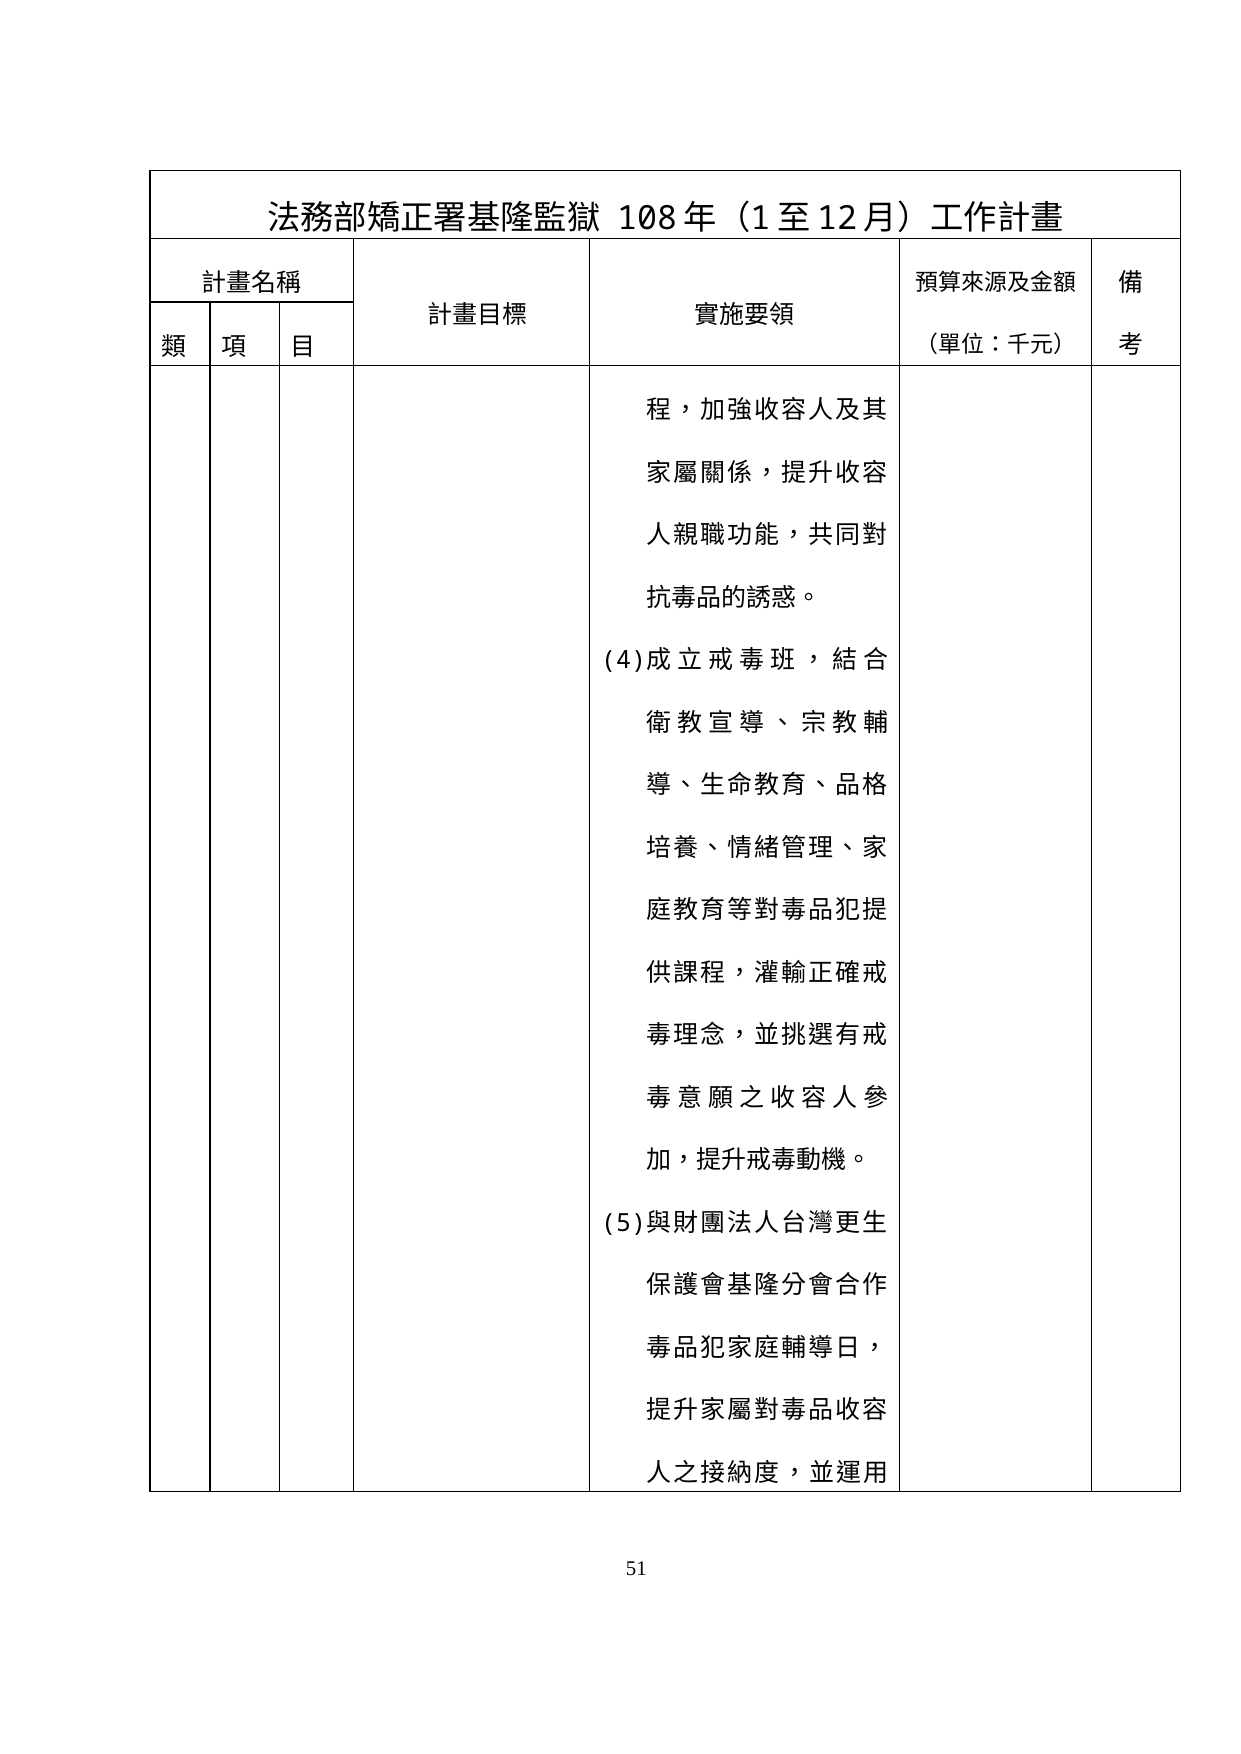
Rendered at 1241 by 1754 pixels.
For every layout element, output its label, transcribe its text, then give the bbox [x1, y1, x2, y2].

table_cell 類 [151, 303, 209, 365]
table_cell [1092, 366, 1180, 1491]
table_cell 預算來源及金額 （單位：千元） [900, 239, 1091, 365]
table_cell 實施要領 [590, 239, 899, 365]
table_cell [211, 366, 279, 1491]
table_cell 備 考 [1092, 239, 1180, 365]
table_cell 強化協調督導功 能，提高行政效率。 1.訂定108年度服 務躍升執行計 畫，據以執行各項 為民服務工作。 (待矯正署發函在陳報) 2.建置陳情案件處 理單一窗口，將陳 情依案件性質分 派業管科室處 理，並依時限予以 管考回應。 加強推動內部控制制度，並落實執行。 切實執行公文時效管制，達到質量並重之要求。 繼續推動公文電子交換。 4.落實管考本監行 政規則鬆綁作 業，及增修異動作 業流程。 5.遇案設置國家賠 償案件管理機 制，有效進行風險 控管。 6.追蹤管制107年 度業務評比須改 善項目。 依法務部「兩公約人權教育訓練及成效評核實施計畫」落實推動兩公約人權教育與宣導。 落實執行本監108年自行研究計畫及時效管制，並依限完成陳報。 (108.10月向祐遠要論文，109.01要函報整本論文) 貫徹考績強化平時考核。 建立公平、公正及客觀之人事陞遷制度。 加強公務人員終身學習。 加強員工福利舉辦文康活動。 為落實人權公約精神，消除性別歧視，賡續辦理性別主流化相關業務。 維護員工身心健康，提昇同仁工作士氣、紓解壓力。 配合中央政府預算之籌編與執行。 配合中央總會計事務處理與決算編製。 配合作業基金預算之籌編與執行。 配合作業基金會計事務處理及決算編製。 建置獄政系統統計個案資料。 編製公務統計報表。 定期發布統計資料。 配合資訊處推動電子化政府，賡續辦理各項作業系統推廣及資訊安全等維護。 (1)硬體設備維護： 1伺服主機設備。 2路由等網路備。 3PC設備。 4不斷電設備。 (2)各項軟體維護： 1獄政作業、衛生醫療、影像管理等應用系統。 2公文製作、公文管理等應用系統。 3表單自動化簽核系統、薪資系統。 4人事指紋系統。 5遠距接見系統。 6門禁、指紋、購物系統。 7假釋會議系統。 推動及落實資訊安全作業。 1.針對新入監收容 人實施講習、直接 調查與間接調 查，廣泛蒐集家 庭、社會背景等資 料研擬處遇計 畫，作為管教依 據。 2.實施社會工作評 估與銜接社會福 利資源 1.對於新收入監收 容人依其指揮 書、判決書辨別是 否觸犯性侵害罪 或家庭暴力罪，造 冊列管並通知總 務科、戒護科辦理 移監作業。 2.對於違反兒童及 少年性剝削防制 條例，經主管機關 令其接受輔導教 育之收容人，依 法務部矯正署106 年1月12日法矯署 醫字第106010008 30號函辦理。 依所建立完整的收容人個案資料，加以分析研判及複查，以便於達到個別處遇之要求。 加強服務員遴調條件之審查。 3.加強收容人犯次 之認定。 辦理收容人釋放前之覆查，針對收容人個別需要加以輔導。 加強宣導更生保護，幫助出監人自立更生適應社會生活，並預防再犯。 3.監外自主作業收 容人優先志工認 輔與教化。 1.收容人甫入監即 調查是否有未成 年子女照護需 求，另定期至各場 舍宣導，若有需求 者，由社工員親自 訪談評估後，認為 有確切需求者即 通報各縣市社會 局。 2.積極推動收容人 未成年子女照顧 協助需求宣導及 調查工作，並強化 收容人對該項業 務意旨之瞭解，以 促進兒少人身安 全保障，協助收容 人安心自省。 充實管教人員本職學能，落實管教合一原則。 依據綜合彙整之收容人個案資料，加強各類教誨，安定收容人情緒。 依收容人志趣開辦各項藝文課程及活動，並藉宗教信仰強固改悔向上之心。 3.加強辦理收容人 金融知識宣導。 4.傾聽收容人意 見，協助其解決生 活問題。 5.提供各類書籍及 教化影片。 健全收容人身心發展，培養正當休閒習慣，陶冶其性情，提昇藝文水準。 藉親情的關懷，疏導其年節情緒，激發改悔向上心理。 整合多元品格教育課程。 結合救國團張老師、國際佛光會、中華佛教青年會等社會公益團體與財團法人台灣更生保護會基隆分會、更生團契基隆區會等團體，引進社會資源，以多樣化方式舉辦各種關懷收容人活動，俾提升監所教化輔導效果。 加強志工輔導及管理考核工作。 辦理家庭支持方案。 務實辦理累進處遇，審慎陳報假釋，發揮矯正功能。 本監108年辦理面談機制個案比率應達本年度全數假釋案10%之目標。 持續追蹤列管撤銷假釋案件避免疏漏。 有鑒於毒品罪收容人持續增加，並佔1/2人數以上，將依矯正署「科學實證之毒品犯處遇模式計畫」，加強毒品犯收容人輔導計畫的執行，落實在監、出監前各面向的處遇機制，以降低毒品犯的再犯率。 運用簡式健康量表進行篩檢，並依結果提供情緒支持、輔導或醫療轉介服務。 定期進行心理健康宣導，促進收容人身心健康。 辦理酒駕犯罪收容人生命教育處遇課程。 開辦符合社會現狀且實用性的短期技能訓練職類。 結合技能訓練辦理自營作業，精益求精。 幫助提升收容人復歸社會生活之適應性。 對於即將出獄受刑人，得自主往返作業及監禁處所，並在無監獄戒護狀態下從事監外就業技訓。 加強就業輔導協助收容人出監後之就業能力，並與公立就業服務機構、更生保護會分會建立橫向聯繫窗口，落實就業輔導轉介機制。 善用替代役人員 協勤。 收容人家屬申請接見事項。 加強門禁管制，杜絕違禁物品流入。 加強查禁違禁物品，淨化戒護區。 強化監督考核，防杜弊端發生。 依規定辦理服務員、視同作業人員之調用、管理與考核。 安全設備、消防器材及槍械彈藥之維護。 依「法務部矯正署所屬各矯正機關管理人員常年教育實施要點」切實辦理教育訓練，增進戒護人員之專業知識，充實戒護知能。 實施例行及年度應變演習，提昇戒護應變能力。 落實各項戒護管理勤務，防範收容人於監內發生性侵害、性騷擾及霸凌事件，並於事件發生後依相關規定處理。 提升戒護人員危 機處理及自我保 護能力。 收容人新收每日登打完成率達100%。 強化影像辨識系統功能以防冒名頂替。 依期限送達出庭傳票，並回覆院檢。 收容人保管金、勞作金設專案帳戶管理，輔以獄政系統帳目與人工帳目互相校對補正。 收容人貴重物品之保管，經收容人眼視納入封籤後按捺指紋，於保管櫃妥為保管與存放。 繼續加強辦理財產管理。 加強宿舍管理，經常派員訪查，以了解使用情形並及時修繕，嚴防不當占用及提升住宿品質。 熟稔採購法之相關規定，並藉由比價、招標等方式降低採購成本。 定期盤點並按月召開收容人膳食改善小組會議，以適時反應並針對內容改進。 利用各項補助飲食費用為收容人加菜，以提高主副食之品質與營養。 運用年度預算經費，改善炊場設備。 副食品採購以選擇性招標辦理，甄選優良廠商長期配合，減少採購爭議，提供收容人品質穩定之副食品貨源。 5.配合防制非洲豬 瘟疫情政策，優先 推動廚餘減量及 去化措施。 1.計畫性清理所屬 檔案，提升檔案典 存效率。 2.建置檔案參考諮 詢服務及數位化 作業。 3.精進文檔管理電 子化，建立更有效 率之行政運作機 制。 積極配合落實「政 府機關及學校節 約能源行動計畫」，以達節能減碳之目 標。 繼續簡化收容人接見手續並設立服務處及便民信箱，延聘志工提供各項諮詢服務，提高便民工作效率。 繼續辦理綠化美化機關環境。繼續加強辦理社區服務，以提升服務形象。 消滅病媒，預防傳染病發生。 營造整齊清潔的生活環境。 傳染病防治宣導：使收容人了解疾病防治的重要性，防止監內群聚感染的發生。 慢性病防治宣導：使慢性病患者了解疾病機轉、穩定接受治療，控制病情，預防併發症的發生。 愛滋感染者健康教育：使感染者了解疾病機轉及可能遭遇的身體健康變化，學習自我生活照護。 心理健康促進衛教生教育：使罹患心理健康問題之收容人，了解紓解壓力及詢求相關資源方式。 肺結核、愛滋病、流感、皮膚病等防治。 及早發現患者，及早給予治療。 使監內傳染病患者得到適當的治療。 使監內無群聚感染或疾病傳播。 新收、出監收容人實施例行健康檢查。 監內設置門診。 慢性病列管。 4. 加強管理收容人 看診其後續醫療 處置。 藥癮戒治：提供新收有戒斷症狀之收容人戒癮服務。 菸害教育宣導講座：教導收容人戒菸知識及技巧藉由正確戒菸方式，增進戒菸成效。 建置同仁及訪客管理機制。 提升同仁及收容人感染控制知識。 落實各項感染控制措施。 加強察看保外醫治受刑人，以防範保外醫治受刑人發生違法犯紀之行為。 規劃辦理同仁衛生教育課程，強化同仁緊急狀況應變能力與各類慢性疾病日常保健事項。 加強預防貪瀆不法，並建構防貪稽核作業機制。 發掘貪瀆不法，提升重大貪瀆線索之管考及查處作為。 依據「公職人員財產申報法」，受理公職人員財產申報申報、審核、申請查閱工作。 加強辦理公務機密維護工作。 落實執行預防危害或破壞本機關事件及協助處理陳情、請願事項等安全防護工作。 [354, 366, 589, 1491]
table_cell 計畫名稱 [151, 239, 353, 301]
table_cell [900, 366, 1091, 1491]
table_cell [151, 366, 209, 1491]
table_cell [280, 366, 353, 1491]
table_header 法務部矯正署基隆監獄 108年（1至12月）工作計畫 [151, 171, 1180, 238]
table_cell 項 [211, 303, 279, 365]
table_cell 目 [280, 303, 353, 365]
table_cell 每月舉行監務會議管考各項業務執行進度，製作會議紀錄，並將會議指示事項列管考核並追蹤。 平時加強業務單位間之橫向聯繫與協調，就有關業務不斷檢討改進，提高行政效率。 各科室依108年度服務躍升執行計畫所定之執行策略與方法，落實辦理各項為民服務工作，每半年陳報執行成果。 於本監接見室設置「行政革新信箱」供民眾留言反映，提供更暢通、更方便之陳情管道，遇有陳情案件立即受理，並列管追蹤。 於本監行政大樓入口處設置陳情案件處理單一窗口專責受理，受理後將陳情案件依性質由秘書室分派業管科室處理，並依時限予以管考回應。 (1) 於集會時或常年教育 加強宣導內部控制制 度並隨時修正檢討、落 實執行。 (2) 依行政院「政府內部控 制監督作業要點」每年 辦理自行評估與內部 稽核作業。並定期進行 風險項目滾動分析檢 討，以確保內部控制制 度有效性。 (3) 依行政院「政府內部控 制聲明書簽署作業要 點」就每年自行評估與 內部稽核結果，並參考 外部監督機關意見評 估當年度內部控制制 度有效程度，簽署機關 內部控制聲明書，並公 開於機關網頁與上傳 行政院主計總處政府 內部控制作業管理系 統。 依照「公文時效管制作業手冊」有關規定辦理公文稽催及考核。 定期檢查督促各科室 有無積壓公文。 加強公文電子交換系統之操作及提昇網路頻寬等相關設備。 (1) 每季評估檢討並鬆綁 本監各項行政規則，俾 利施政效能之提升。 (2) 加強宣導各科室利用 矯正署「法制作業參考 資料」專區資訊辦理本 監法制作業，以符相關 作業規定。 (3) 加強管考本監行政規 則訂定、修正或停止適 用等法制作業並依規 定期限進行法規異動 通報。 本監目前無國家賠償案件。若遇案成立處理任務編組，負責案件審議與檢討。 針對107年度業務評比須改善項目加強管考。另評估改善項目是否需納入本監內部控制進行風險管理。 (1) 利用法務部出版之「法 務部人權攻略：矯正小 故事，人權大道理」作 為常年教育宣導教材 與課程重點；或安排專 題演講邀請法律專家 學者向同仁宣導兩公 約人權教育，以維護收 容人之權益。每半年陳 報推動成果。 (2) 利用法務部編製之「不 可不知的人權兩公約 測驗題庫」電子書題型 辦理本監兩公約人權 教育參訓同仁學習成 效評估之測驗。 (3) 利用收容人懇親或新 收講習機會撥放兩公 約宣導影片，向收容人 宣導。 依「法務部及所屬機關研究發展實施作業要點」及法務部108年1月21日法綜字第10801500570號函依限完成本監108年「我國死刑立法法制研究：以公民與政治權利國際公約觀點討論」研究案。 年終考績以平時考核紀錄表為考核依據，並組成考績委員會評審，以符公平、公正原則；獎懲案件均適時召開考績委員會審議，符合獎懲及時原則。 職務出缺依規定辦理任用遷調或報請上級機關核准進用約僱人員，以貫徹合法用人，建立公平、公正及客觀之人事制度。 提倡公務人員終身學習風氣，運用公務人員終身學習入口網瞭解同仁參與本網站終身學習情形。 整合資源協調辦理各項訓練班次，廣拓員工學習管道與機會，藉以提昇公務同仁之素質。 配合行政院人事行政總處公務人員學習時數每人每年最低學習時數為20小時（其中10小時必須完成當前至重大政策、法定訓練及民生治理價值等課程，業務相關學習時數不得低於10小時）辦理各相關研習訓練。 舉辦文康活動，倡導同仁從事正當休閒活動，維護身心健康，並培養團隊精神。 辦理性別主流化相關教育訓練。 依規定成立性騷擾申訴處理調查小組，並設置專線電話、傳真、專用信箱或電子郵件信箱等申訴管道，建立兩性友善工作環境。 推動員工協助方案計畫，成立關懷小組，辦理專題演講及活動，與專業人員簽約提供諮商服務，提升同仁身心健康及組織效能。 依中央政府總預算籌編原則、編製辧法及作業流程編製分預算。 依歲入、歲出分配預算與計畫進度切實嚴格執行及績效評核等相關業務。 辦理年度分會計業務並建置相關資訊。 按月編製分會計月報表。 編製中央政府總預算半年結算報告及分決算書。 (4)配合主計總處辦理共用 性經費結報系統導入， 提供國內出差旅費、短 程車資及水電費等3項 經費，以電子化方式取 代紙本陳核辦理經費結 報作業。 依中央政府總預算附屬單位預算籌編原則、編製辧法及作業流程編製年度作業基金預算。 依分期實施計畫及收支估計表切實執行，提升經營績效，以達成基金之設置目的及年度施政目標。 辦理年度作業基金會計業務並建置相關資訊。 按月編製作業基金會計月報表。 編製中央政府總預算附屬單位預算半年結算報告及作業基金決算。 依照「法務部及所屬機關辦理統計事務應行注意事項」規定，詳實蒐集收容人犯罪等有關資料，充實統計個案資料，並連結獄政系統其他業務系統資料，以提高獄政資料運用彈性，充分提供首長及業務單位參考。 利用統計個案資料庫及相關統計資料，並依照「公務統計方案」規定，查編本機關月報、半年報、年報等公務統計報表，並按規定日期陳報。 每月擇取重要統計資料項目，透過網際網路登載於機關網頁，以落實行政資訊公開及便利各界參考。 持續辦理各項作業系統業務。 依合約辦理例行維護工作。 辦理定期、不定期資訊安全稽核。 配合程式進館、版本更新等。 依「法務部及所屬機關資訊安全管理計畫」及「法務部及所屬機關資通安全事件緊急應變計畫暨作業處理程序」等相關規定辦理以下事宜： 維護管理電腦硬體及網路事宜。 維護各應用系統正常運作及程式與資料庫備援作業及災害應變演練。 辦理有關資訊安全稽核事宜。 其他相關資訊業務。 確實辦理收容人直接調查以及警方與家屬之間接調查，藉以瞭解其社會背景、家庭狀況、教育程度、交友及前科執行情形，並研擬個別處遇，以落實調查分類制度與個別處遇之精神。 透過入監講習宣導毒品犯專業處遇與毒品防制、易科罰金、健保、性侵害防治、冤獄平反司法救濟管道及就業輔介及收容人得提起司法救濟等相關知識與規定，並鼓勵收容人參加監內各項教誨課程與活動或撰寫文章投稿新生季刊，個人入監講習記錄表填載後入該收容人個資袋。 提供入監生活手冊供收容人研讀，並播放性侵霸凌防治短片，宣導禁止欺弱凌新情事發生，宣導性侵害、欺凌他人之相關刑事責任與法令，並告知收容人遇此情事，應立即向管教人員反應，尋求協助管道，防範戒護事故之發生。 定期實施收容人影像比對，與名籍系統及戶政單位互相勾稽，務求收容人入監執行身份明確無誤。 (1) 利用多媒體播放簡報， 宣導收容人未成年子 女協助照顧需求等事 項，設置調查表一份， 於每梯次講習結束 後，確認有無個案需協 助，對於有需求之收容 人進行晤談、評估及轉 銜社會福利資源協 助。本監亦於外網進行 相關訊息之公告。 (2) 配合教育學年度宣導 法務部所屬監獄受刑 人子女就學補助實施 計畫相關規定，協助弱 勢且符合該計畫申請 資格之收容人子女，申 辦就學補助，本監亦於 外網進行相關訊息，提 供收容人家屬查詢。 依據指揮書、判決書篩選是否為性侵或家暴收容人，並登載於獄政系統犯次資料維護，並由教化科造移監名冊列管，並通知總務科、戒護科安排移送專責監獄。 每月5日前查核獄政系統妨害性自主「性侵犯」註記勾稽作業查詢比對是否一致，如不一致應查明原因即時更正。 遇是類收容人於行為人入監後一個月內，將其檔案資料提供戶籍地之直轄市、縣(市)主管機關，行為人移監、奉准假釋後尚未釋放前或刑期屆滿前2個月，將通知戶籍地直轄市、縣(市)主管機關。 收容人個案資料力求完善，遇有特殊資料，隨時提供各管教人員予以專案研討分析，以作為管教上之依據，使管教工作能達到個別之需要。另依個資法嚴格控管收容人相關個資之保密。 每週召開接收小組會議，研擬新收收容人初步處遇，供相關科室憑辦，接收組對於新收收容人綜合調查及測驗資料予以分析研判，確實擬定個別處遇計劃，提交調查委員會審議核定，交付各教區管教小組落實執行。 召開調查分類委員會議，確實審核收容人處遇，並定期實施複查，發現有不適現況收容人，即依程序陳核後提調查分類委員會經議決後予以變更處遇，使其受適當處遇，助其改悔向上。 遴調服務員、視同作業人員及學習服務員時詳實審核，確依「法務部矯正署102年7月函頒『所屬矯正機關遴調服務員及視同作業收 容人注意事項』辦理遴調作業，依法令規定及各項資料嚴為審查，並定期會同秘書室、政風室及戒護科人員進行查核。 運用法務部部內網站，單一窗口連線「前科查詢系統」查詢收容人前科資料，據以實施收容人犯次認定。 將出監之收容人，於釋放前實施出監前之調查，如確有需要接受更生保護或其他輔導者，於出監時實施個別輔導及解說。 出監收容人於出監前實施更生保護宣導，並填寫更生保護意願書，就其需輔導保護者，函請其戶籍所在地之更生保護分會，以便協助更生保護。 對收容人出監時旅費不足者，請其於出監前一個月提出申請暫時保護，資助其返家之旅費。 為使收容人瞭解更生保護業務及就業資訊等，每月定期安排財團法人臺灣更生保護會基隆分會及基隆市就業服務中心等，派員入監宣導相關業務，以使收容人做好出監前之準備，明白更生保護會能提供之協助及如何尋求協助。 對於即將出獄且有意願，經遴選符合監外自主作業資格之收容人，將優先安排教誨志工認輔，以利在監外作業期間，給予教化支撐力量，減少再犯之可能。 於收容人新入監時應辦理收容人未成年子女照顧協助需求宣導及調查工作，並於收容期間適時宣導。針對「受刑人、在押人或受保安處分人子女照顧協助調查表」填寫有12歲以下子女者，均應進一步確認其子女受照顧情形，說明調查工作之意旨、社政單位處理流程及疏於照顧兒少之法律責任，並實施個別晤談，以加強瞭解其家庭內兒童受照顧狀況，確保兒童之人身安全。各機關如遇收容人有未成年子女需協助照顧，應填具兒少保護案件通報表，並將該通報表以線上（社會安全網-關懷e起來：https://ecare.mohw.gov.tw/）或傳真方式通報其子女所在地之社政主管機關。 由收容人確實填寫「收容人子女照顧協助調查表」，並向其宣導切勿隱匿子女人數及隱瞞有未成年子女亟需照顧之情事。 對於填寫「託親友照顧」、「託友人照顧」、「現無人照顧」或「不清楚」者，應再向其說明調查工作之意旨及疏於照顧兒少之法律責任，必要時實施個別晤談，評估其家庭是否為高風險家庭並加強瞭解其家庭內兒童受照顧狀況。 每季檢核追蹤通報需求，由收容人再次檢視需求，填寫複查表以利追蹤檢核，並藉此再次宣導，以期更為落實評估是否有需通報之個案。 每月全監播放未成年子女照顧協助宣導廣播帶，使收容人知悉相關申請流程。 配合每月辦理之管理員常年教育、管教小組會議、收容人工作生活檢討會，辦理法令宣導，充實諮商輔導理論技術及相關知能。 依據分析結果，隨時隨地因材施教解除困惑導之以正，分別定期實施個別、類別與集體教誨。 委請各宗教團體，辦理宗教教誨，包含基督教及佛教課程，加強宗教輔導之教化目的，以達心靈淨化。 開辦西畫班，透過非口語表達之藝術創作，探索收容人之內心世界與潛能，以最單純之繪畫模式與色彩，打開收容人心中黑盒子，在藝術的創作過程中，培養收容人美感及耐心，進而從創作中達到陶冶性情之效，增加就業技能。 配合台灣燈會開設花燈班，培養收容人製作花燈技能、創意思考及分工合作之精神。 每年配合基隆市政府教育處開辦收容人國小、國中學力鑑定測驗，協助收容人取得同等學歷，以利復歸社會。 (5) 加強消費者保護教育 及宣導，並對特定消費 族群（如老人、未成 年、原住民、新住民等） 編制宣導教材。 將金融知識宣導講座納入107年度教化課程計劃，邀請金融監督管理委員會成員蒞監對收容人進行集體金融知識宣導，以利出監轉銜及復歸社會。 每月召開全監收容人生活座談會，並由相關科室主管列席，各場舍遴派代表參加，藉以發現並解決收容人生活問題。 設立流動書櫃，定期更換新書，提供有益收容人書籍閱讀，以充實其知識。 購置具有教化意義之影片，每日定時於各場舍播放。 為健全收容人身心發展及藝文素養，定期舉辦各項棋類、球類、書法、繪畫、歌唱及作文等文康競賽，以調劑收容人身心，陶冶性情。 於春節、母親節及中秋節辦理在監懇親會與電話懇親活動。 將品格教育融入法治教育、人權教育、宗教教育、性別平等、犯罪被害宣導、消費者保護、性侵害防治及毒品危害防制等課程。 聘請專業領域人士入監演講，充實收容人知能並拓展視野。 擴大和財團法人台灣更生保護會、院檢觀護人、榮譽觀護人、更生輔導員、就業服務機構之合作，每月定期實施認輔出監收容人活動，並定期實施教誨志工、社會志工教學、輔導研習會與宗教團體、管教人員座談會檢討教化成效及改進方針。 落實志工管理考核工作。 加強引進專業志工，以具有心理、諮商輔導、社會工作或教育專業者尤佳，以強化輔導品質。 本監教誨志工人數與現有收容人數比例平均為1：18，符合1:50，之規定。 協助中華民國白玫瑰社會關懷協會推動「收容人家庭支持服務方案－收容人家庭食物銀行服務計畫」 針對生活面臨多重問題、缺乏社會資源、無法自行解決問題之家庭，透過更生保護會基隆分會，提供訪視服務與資源轉介。 落實辦理毒品施用者家庭支持方案實施計畫，開設專班輔導與家屬上課等方式，以強化其道德觀念，建立正確人生觀。 與基隆市毒品危害防制中心及基隆市社會處等單位合辦家庭支持方案，藉由家人的協助讓毒品收容人真正改過，回歸社會。 強化管教小組功能，秉持公平、公正、公開及客觀的態度，增加橫向聯繫，務實核給累進處遇分數。 依法務部104年5月11日法矯字第10403004500號函所附「假釋審核參考原則」，以務實從優原則陳報假釋，俾能鼓勵自新，彰顯矯正成效。 配合司改國是會議第57-2號決議有關假釋的程序建議採行類似聽證模式，經法務部裁示擴大辦理面談機制，並依矯正署106 年12月28日以法矯署教字第10603012960號函示，賡續本監辦理假釋面談，並期達成面談個案比率達全數假釋案10%之目標。 依法務部矯正署102年9月17日法矯署教字第10203007280號函規定，於收容人新收、他監移入、更刑或身分轉換時，詳細檢視其犯罪、判決確定及假釋屆滿之時間，以避免有應撤銷假釋而未及時辦理之情形發生。 承辦人於業務移交時，亦應確實交接列管並與檢察機關保持業務之聯繫。 積極推動「科學實證之毒品犯處遇模式計畫」，配合「刑事司法系統下13項藥癮治療原則」開設相關課程，融合心理、社工等實務工作者意見，加強個案管理概念，與衛政、勞政及社政部連結，共同協助藥癮者為銜接社區戒癮服務做準備，針對每一毒品犯搜集「毒品犯受刑人評估表」之各項資料並建檔於獄政系統內，並依資料結果提出輔導策略與建議。 針對每一名毒品犯寄送本監處遇流程圖，讓家屬了解監內毒品處遇。 辦理家庭修復團體課程，加強收容人及其家屬關係，提升收容人親職功能，共同對抗毒品的誘惑。 成立戒毒班，結合 衛教宣導、宗教輔導、生命教育、品格培養、情緒管理、家庭教育等對毒品犯提供課程，灌輸正確戒毒理念，並挑選有戒毒意願之收容人參加，提升戒毒動機。 與財團法人台灣更生保護會基隆分會合作毒品犯家庭輔導日，提升家屬對毒品收容人之接納度，並運用更生保護會志工協助與學員家屬建立關係，由心理師及社工員協助個案處理心理及社會協助相關問題。 與基隆毒品危害防制中心合作辦理家屬衛教座談，提升家屬毒品知能及宣導戒毒資源。 彙整毒品犯資料，包括直間接調查報告表、犯次認定表、毒品犯受刑人評估表及毒品再犯危險性評估表，於其出監時函知各地方檢察署觀護人室（假釋）或更生保護會基隆分會（期滿），俾利社區追蹤輔導之銜接。 強化收容人法律常識，辦理反毒活動競賽、藝術治療等活動增強其自信心，結合就業服務中心協助就業媒合協助其順利就業，善用本監現有之運動設施與空間實施各類球類運動、體能運動、甩手功等方式協助恢復體能，增進身心健康，進而強化戒毒信心。 於新收講習時辦理「心理健康促進及自殺防治」宣導工作。 依本監「收容人簡式健康量表自殺防治篩檢流程」辦理監內自殺防治工作。 教育酒駕犯罪收容人瞭解自身喝酒習慣，修正喝酒行為，對飲酒後的行為負責，降低傷害及飲酒量，預防酒精濫用與依賴。 與拾慧心理治療所合辦酒癮戒治課程，開設酒駕犯罪收容人處遇課程，期許收容人經由專業師資協助了解自身問題，降低再犯之可能性。 本年度預計辦理收容人技能訓練項目為： 1電腦類：電腦資訊班1期12人次，訓練內容為電腦軟體應用、硬體裝修等。 2個人創業類：烘培班2期24人次，地方小吃班2期24人次，為配合本監「點燃願景之燈」專案，考量最具實用性且可以小額資金創業的短期技訓職類提供給收容人學習，並且在訓練完成後結合作業訓練成立烘焙工坊使技藝精益求精。 為避免浪費師資及維持技訓班學員人數，上課日誌上須書寫人數，未到課者需敘明理由，以備追蹤。 在結訓時請學員填問卷以為爾後開班之參考。 利用收容人完成短期技能訓練完畢尚未出監時期，配業至相關各自營作業，如烘焙、整燙、洗滌等單位，參加作業訓練，使其技能精益求精，並開拓平面及電子媒體無遠弗屆的特色，增加行銷。 為自營作業成本之精算，本科每周會同工場主管庫存盤點，並設簿登記。 為保護消費者之權利，積極向保險公司投產物保險新台幣1000萬元。 積極參與各界展覽活動，提升機關能見度。 (1)受刑人自主監外作業與 基隆天婦羅公司合作簽 訂2名受刑人，依安全 管理計畫辦理，協助渠 等復歸社會準備。 (2)接續遴選合符資格且有 意願受刑人及家庭支持 度高者，儲備候用人 員，遞補出監或假釋或 不適任自主監外作業 等。 (3)自主監外作業人選之儲 備作業於外營繕隊加強 行狀考核。 (4) 受刑人自主監外作業 於忠舍設置專區內引 進之勞動部勞動力發 展署各分署就業服務 中心、更生保護會分會 或各直轄市、縣(市) 政府毒品防制中心等 機構，協助辦理促進就 業課程，以及優先為自 主監外作業者安排教 誨志工認輔，進行教化 襄助工作。 密切與財團法人台灣更生保護會基隆分會、勞動部勞動力發展署北基宜花金馬分署基隆就業中心、及其他協力廠商合作，使收容人在監技能訓練及就業輔導結合延續至出監後之實質就業。 依法務部矯正署106年06月22日法矯署教字第10601685780號函辦理本監與公立就業服務機構、更生保護會分會建立橫向聯繫窗口，並配合更生保護會基隆分會入監輔導及勞動部基隆就業中心入監宣導，以落實就業輔導轉介機制。 依據法務部矯正署106年3月31日法矯署安字第10604001110號函頒「法務部矯正署及所屬矯正機關替代役役男服勤管理要點」及其他相關規定辦理。 新進替代役男，即實施職前訓練，由典獄長、秘書及各科室主管講解各項法規及實務；並由戒護科各股科員講解服勤時需注意之各項事項。 勤務以崗哨、門衛、巡邏等輔助性勤務為主， 對本監戒護警力有相 對的提昇。 加強值勤人員熟稔電腦操作，減少家屬等待時間。 遠道前來或逾接見時間者，仍酌情受理辦理接見登記。 加強遠距接見設備妥善率，方便遠地或年邁家屬至本監遠距接見。 留言條: 真愛捕手愛不漏接：有時收容人可能因為臨時出庭或其他特殊因素暫時無法接見，為撫慰已到監卻無法如願接見之家屬，並讓收容人得以接收到家人得關心支持，本監特別設計「真愛捕手、愛不漏接」留言條，讓家屬可以留言，經由接見室人員將家人的愛傳遞給收容人。 (5) 不能接見名單公布及 上網: 基於為民服務的理 念，提升便民服務品 質，避免接見家屬舟車 勞頓，本監於上班日9 時前會將當日無法接 見編號名單公布於機 關外部網站（含手機 版）及接見室電子公布 欄(跑馬燈)，遇有異動 時，即時更新，供家屬 查詢。 設置物櫃供進出戒護區人員使用，並請其自動接受檢查，落實戒護區之淨化工作。 機關出入要道如戒護區管制口及車輛進出動線安裝監視器監控，以強化戒護管理安全。 加強作業材料、成品、合作社進貨、收容人主副食品等檢查。 加強收容人寄送物品之檢查，防杜夾藏違禁物品。 每日實施舍房、工場例行檢查、每月至少2次集中警力不定期實施突擊檢查、每季至少1次集中警力實施全監擴大安全檢查，均作成紀錄。 建立責任區制度，落實違禁(管制)物品之查察，嚴格追查違禁(管制)物品之來源。 實施收容人臨檢、複檢制度，以淨化戒護區。 購置毒品快篩試劑，加強收容人尿液抽驗工作，防杜毒品流入戒護區。 加強戒護人員工作勤惰、生活違常及有無貪瀆傾向之考核與查察，並落實分層監督考核責任，維護機關形象。 依規定遴選、調用服務員、視同作業人員，場舍主管每月考核1次，如有工作不力或不適任，立即撤換。 服務員及視同作業收容人嚴格限制其活動範圍，不得任其流竄而發生傳遞違禁物品或互通訊息之違紀情事。 加強各項安全器材，如監視警戒系統、無線電、消防器材等設施之檢視、保養與維護。 定期實施消防器材檢視，過期藥劑申請更換及槍械擦拭與養護，維持其最佳狀態。 每週定期檢查安全設備及設施，包含圍牆警戒系統、發電機、消防幫浦、緊急通報系統及警民連線，維持各項設備及設施之正常運作。 各項安全設備及設施均由專人負責保管維護，遇有故障立即通知廠商進行維修。 管理人員常年教育課程分為學科與術科，採集中授課方式，每月各股及日勤各實施1至2次。 新進人員(含約僱人員或職務代理人)實施職前教育訓練，使其熟悉戒護勤務及執勤要領。 每季配合各區分組辦理90制式手槍實彈射擊訓練。 賡續辦理矯正戰技訓練，教授內容「矯正戰技手冊」為基礎，每月4小時以上。 落實每月就平日、夜間及例假日等不同時段辦理至少1次例行應變演練。另每半年至少1次「應變兵棋推演」，由戒護科長以上人員，利用適當時機向機關全體同仁說明機關整體應變機制與原則。年度應變演習則加強實施防震、防火、防逃、防暴及緊急醫療救助等各項實兵應變演習，提升機關同仁之應變能力及危機意識。 依「矯正機關防範收容人發生性侵害及欺凌事件具體措施」及「矯正機關收容人性侵害、性騷擾及性霸凌事件通報及處理作業」辦理。 透過「案例教育」加強戒護人員危機處理能力，另每月安排4小時以上矯正戰技訓練，提昇自我保護能力及面對突發狀況之自信心。 善用獄政影像處理作業系統，核對收容人影像，影像上傳後三日內完成比對，並每旬將比對結果陳核，以供查考。 收容人影像比對不符者，發函刑事警察局請求協助比對指紋檔案資料。 (1)審慎辦理送達文書工 作，避免發生延遲送達 或送達錯誤之情事。 (2)落實各項送達文書點 交及點收事宜，並強化 機關間及內部橫向聯繫 機制，以確保文書送達 之時效性。 保管金與勞作金專戶與獄政系統相互校對外，日報表及差額解釋表每日呈核。 不定期由會計室人員會同承辦人查核全監收容人手摺。 物品保管除當面封籤外，另置於保險櫃，必要時拍照存證。 每月不定期由政風室人員抽查貴重物品保管情形，有無錯誤。 財產由專人負責保管，每項財產均分類編號，並建卡列冊管理。 清理毀損財產辦理修復或報廢。 依分配借用宿舍計點標準參考表公平辦理。 不定期進行宿舍修繕及空宿舍強化整修。 依據政府採購法規定辦理採購。 針對收容人之反應及意見進行主副食之採購及品質營養之提高。 確實注意主副食之變化及品質與新鮮度。 確實驗收副食品，如發現品質不佳，即檢具檢體送請第三方公正檢驗單位檢驗，並依契約為適當處理。 (4) 確實要求本監簽約之 養豬場回收業者，符合 政府再利用處理之規 定，並將清運廚餘造冊 詳加控管。 (5) 加強宣導收容人愛惜 食物，有關食物的部分 能夠吃完減少廚餘，再 者廚餘回收前先過濾 瀝乾水份後再行回 收。另規劃各場舍廚餘 減量競賽之可行性評 估，提升廚餘減量實行 成效。 清理已逾保存年限之檔案，函報上級機關審報核准後銷毀，並於完成銷毀後製作銷毀電子目錄，依限送交檔案管理局。 提昇檔案管理效能，有效利用檔案庫房空間接收新年度檔案。 (3) 依「基隆監獄永久檔案 送審分年規劃一覽表」 規劃民國81年以前永 久檔案清理前置作業 與製作鑑定指引。 (1) 持續辦理檔案參考諮 詢服務。 (2) 推動紙本歷史檔案電 子儲存作業。 (3) 規劃本監檔案管理數 位化政策準則。 (1) 規劃本監電子公文節 能減紙續階精進方案。 (2) 制訂108年創簽類型公 文文號編號原則一覽 表。 (3) 訂定科室承辦人創簽 稿文號管控表。 (4) 編撰文檔管理作業指 引。 (5) 推動辦理公文檔案資 訊系統優化事宜。 (1) 成立節約能源推定小 組定期召開會議，檢討 節約能源具體作法及 成效。 (2) 落實規劃編列預算並 執行本監LED燈具汰換 。 (3) 規劃逐年汰換已逾財 產使用年限9年之冷氣 設備。 申請在監證明立即查案辦理。 申請印鑑證明函收容人戶籍所在地戶政事務所辦理。 申請遺失出監證明書立即查案補發1小時內辦畢。 受停止接見及移監執行之收容人立即通知其家屬，以免徒勞往返。 收容人申請返家奔喪或保外就醫之其他規定時，迅速依規定程序辦理。 洽請市政府、林務局惠贈樹木種苗，綠化美化機關環境。派遣社區服務隊與社會勞動人員打掃鄰里溝渠道路。 每月不定期清潔機關內、外環境與消毒工作，以清除病媒蚊，預防傳染病發生。 各場舍每週進行環境清潔與消毒工作，以維護收容人生活境衛生。 (1)製作相關傳染病衛教單 張予以各場舍，及在門 診候診區播放衛教影 片，強化收容人疾病防 治與日常生活保健。 (2)有關於性傳染病防治， 委請專業人員至本監 辦理衛生教育講座，提 升收容人疾病防治知 識。 罹患慢性疾病收容人定期門診追蹤，提供疾病衛教單張，提升收容人自我照護知識。 本監感染科門診係由長庚醫院專科醫師支援看診，並視病況安排抽血檢驗，門診時，愛滋病個案管理師亦提供相關保健資訊，讓病患瞭解自身健康狀況與保健知識。 舉辦收容人心理健康促進與自殺防治衛教講座，以維護收容人心理健康。 每月辦理收容人傳染病篩檢(肺結核、性血液傳染病)，如經篩檢或醫師評估為疑似傳染病個案，安排門診就醫及隔離治療，以維護收容人健康。 流行性感冒季節前，舉辦收容人流感疫苗接種活動，及提供預防流行性感冒衛教單張，提升收容人免疫能力。 每週及每月進行環境清潔與消毒作業，維護收容人生活環境衛生。另每月2診次皮膚科門診，由專科醫師提供專業醫療照護。 每週由基隆醫院醫師協助辦理新收及預計出監收容人健康檢查，依個案健康情形，給予適當之醫療處置。 基隆醫院醫師支援在監健康檢查，醫師依收容人健康情形，建議相關醫療處置。 本監每日開設健保門診，收容人如因身體不適，即可申請門診就醫。 本監設有外科、牙科、精神科、風濕免疫科、心臟內科、皮膚科及感染科門診，提供收容人多元專科醫療服務。 列管疾病有：糖尿病、高血壓、氣喘、精神病、愛滋病、肺結核。 本監罹患慢性疾病收容人，定期安排門診就醫及藥物治療，有效控制收容人病況。 各場舍均列冊管理慢性疾病收容人(高血壓、糖尿病、肺結核及愛滋病)，並定期安排門診就醫。 本監收容人如罹患疾病，經醫師建議施行相關醫療處遇(如外醫檢查、轉診及其他處置)，本監依醫囑安排後續醫療事宜，以掌握收容人健康情形。 每週精神科門診，提供收容人戒癮藥物治療。 本監以衛教宣導方式，教導收容人有關吸菸危害知識與正確戒菸方式，提升收容人戒菸動機。 防範人員攜入外界病源，訂定員工及訪客感染管制措施，對於本監同仁與洽公之民眾，一律實施體溫監測，如有發燒症狀，禁止進入戒護區。抑或出現呼吸道症狀者，提供口罩配載。同仁如有上述情形，請其儘早就醫並自主健康管理，以避免疾病傳播。 有鑑於各類傳染疾病之潛伏期、感染途徑、臨床症狀及預防方式不同，本監邀請感染管制專家蒞監辦理感染控制講座，提升同仁及收容人疾病預防及感染控制知識。 (1)流感季節前，配合政府時程，辦理同仁及收容人流感疫苗接種，提升自我免疫力。 (2)加強環境消毒工作：除例行清潔與消毒外，針對各季節流行性疾病種類，增加環境清潔與消毒次數，避免病媒源孳生。 (3)收容人如有疑似或確診傳染性疾病，本監依相關作業流程辦理隔離、監測及通報作業，防範疫情傳播。每年亦視實施情形修正相關作業流程。 (1)衛生科每月派員察訪保外醫治受刑人病況，針對高風險再犯之受刑人，增加訪察次數，政風室亦協助不定期察訪。 (2)每月除例行性訪察之外，每季函請保外醫治受刑人居住地之警察機關協助訪察，以瞭解保外醫治受人在外之行狀。 (1) 辦理本監同仁急救訓 練，提升緊急情況評估 與處置知能。 (2)參考本監收容人慢性疾 病之種類，規劃辦理同 仁衛生教育課程，強化 疾病預防與日常生活照 護之知識。 召開本監廉政會報會議，檢討廉政事項，落實本監行政革新作為，計畫每年召開會議1次。 落實「提升矯正機關廉政效能具體執行方案」之各項具體作為，以提升廉政工作效能，防杜管理弊端。 每月辦理政風法令宣導至少ㄧ次。 依「政府採購法」及相關規定，會同監辦機關採購招標、比議價、驗收等會議，建立機關採購資訊，加以歸納分析比對，發掘異常。 辦理政風問卷調查及訪查，檢討改進「無效率、不便民」之行政環節，協調業管單位改進，以消弭貪瀆成因。 積極配合業務單位主管查察生活違常人員，稽核易滋弊端業務。 依據民眾檢舉或媒體報導弊端事端，進行查察作為。 參加地區調查、政風聯繫協調集會，加強橫向聯繫，發掘不法。 落實執行請託關說登錄制度。 依據「政風機構加強行政肅貪作業注意事項」規定，辦理行政肅貪，追究行政責任。 依據「公職人員財產申報法」，辦理公職人員財產申報。 辦理公職人員財產申報內容之形式及實質審查作業。 製作財產申報資料影本供民眾申請查閱。 每月辦理公務機密維護宣導作為至少1次。 每月實施機關保密檢查1次，發掘缺失、檢討改進。 每月實施機關資訊稽查1次。 加強保密違規或洩密事件之查處作為。 每月實施機關安全維護設施檢查1次，發掘缺失，檢討改進。 蒐編機關安全防護案例資料，每月宣導同仁1次，以加強機關安全維護觀念。 協助處理機關陳情、請願事件。 [590, 366, 899, 1491]
table_cell 計畫目標 [354, 239, 589, 365]
